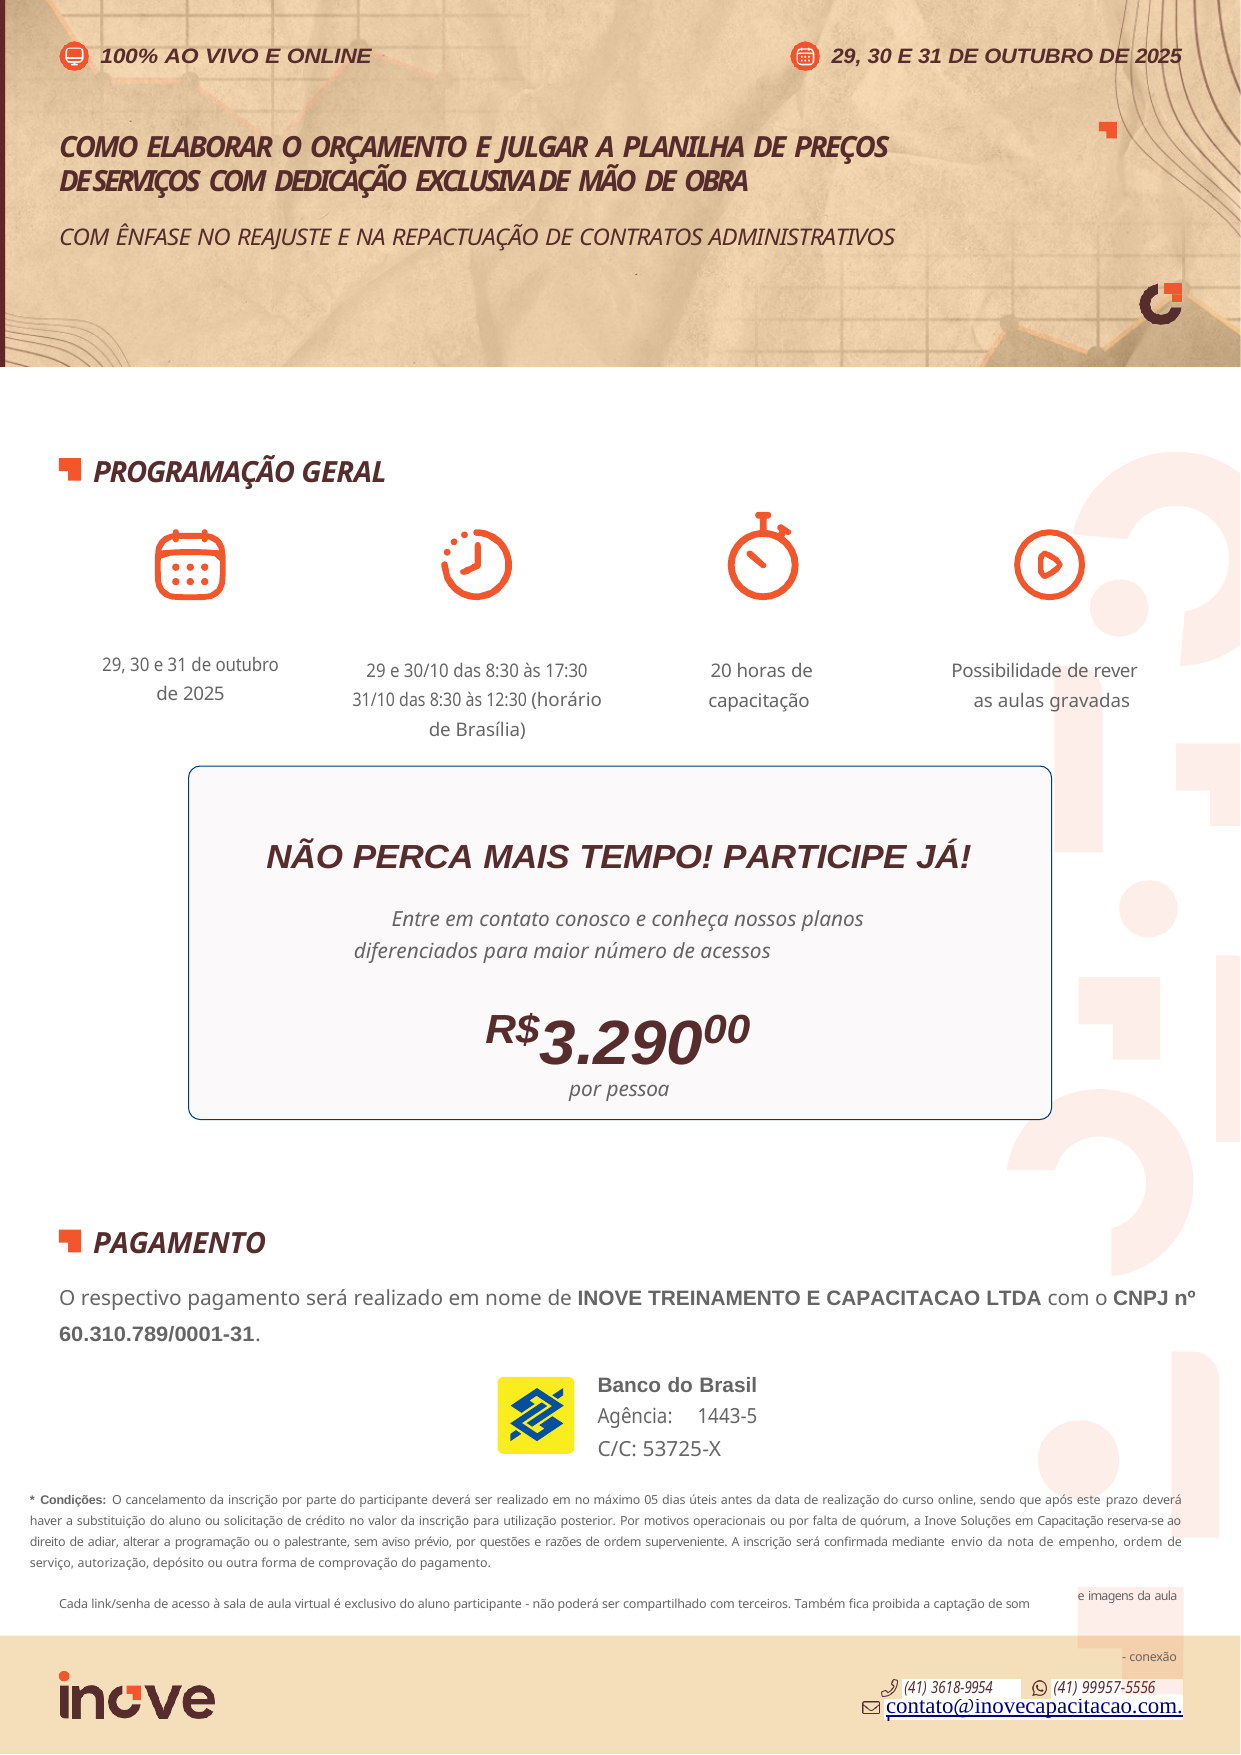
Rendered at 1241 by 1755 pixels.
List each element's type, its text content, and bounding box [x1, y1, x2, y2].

text R$3.29000 [1053, 1009, 1211, 1078]
text por pessoa [1053, 1078, 1211, 1101]
text O respectivo pagamento será realizado em nome de INOVE TREINAMENTO E CAPACITACAO LTDA com o CNPJ nº 60.310.789/0001-31. [59, 1283, 1197, 1348]
text por pessoa [29, 1078, 188, 1101]
subtitle PROGRAMAÇÃO GERAL [93, 451, 1168, 491]
text por pessoa [1078, 1009, 1161, 1060]
text Possibilidade de rever as aulas gravadas [951, 657, 1149, 712]
text R$3.29000 [30, 1009, 188, 1078]
text 31/10 das 8:30 às 12:30 (horário de Brasília) [348, 687, 606, 742]
text - conexão [1077, 1595, 1184, 1612]
subtitle PAGAMENTO [93, 1223, 1122, 1262]
text Banco do Brasil Agência: 1443-5 C/C: 53725-X [597, 1373, 757, 1462]
text NÃO PERCA MAIS TEMPO! PARTICIPE JÁ! [1053, 837, 1211, 876]
subtitle [1053, 1089, 1146, 1101]
text [1111, 1223, 1185, 1262]
text 20 horas de capacitação [708, 657, 819, 712]
text 29 e 30/10 das 8:30 às 17:30 [348, 657, 606, 682]
list Condições: O cancelamento da inscrição por parte do participante deverá ser realizado em no máximo 05 dias úteis antes da data de realização do curso online, sendo que após este prazo deverá haver a substituição do aluno ou solicitação de crédito no valor da inscrição para utilização posterior. Por motivos operacionais ou por falta de quórum, a Inove Soluções em Capacitação reserva-se ao direito de adiar, alterar a programação ou o palestrante, sem aviso prévio, por questões e razões de ordem superveniente. A inscrição será confirmada mediante envio da nota de empenho, ordem de serviço, autorização, depósito ou outra forma de comprovação do pagamento. [29, 1491, 1182, 1571]
subtitle [1183, 451, 1241, 472]
text 29, 30 e 31 de outubro [91, 651, 290, 676]
text de 2025 [91, 681, 290, 706]
text NÃO PERCA MAIS TEMPO! PARTICIPE JÁ! [29, 837, 188, 876]
subtitle [1153, 1223, 1241, 1262]
text Cada link/senha de acesso à sala de aula virtual é exclusivo do aluno participante - não poderá ser compartilhado com terceiros. Também fica proibida a captação de som [59, 1595, 1077, 1612]
